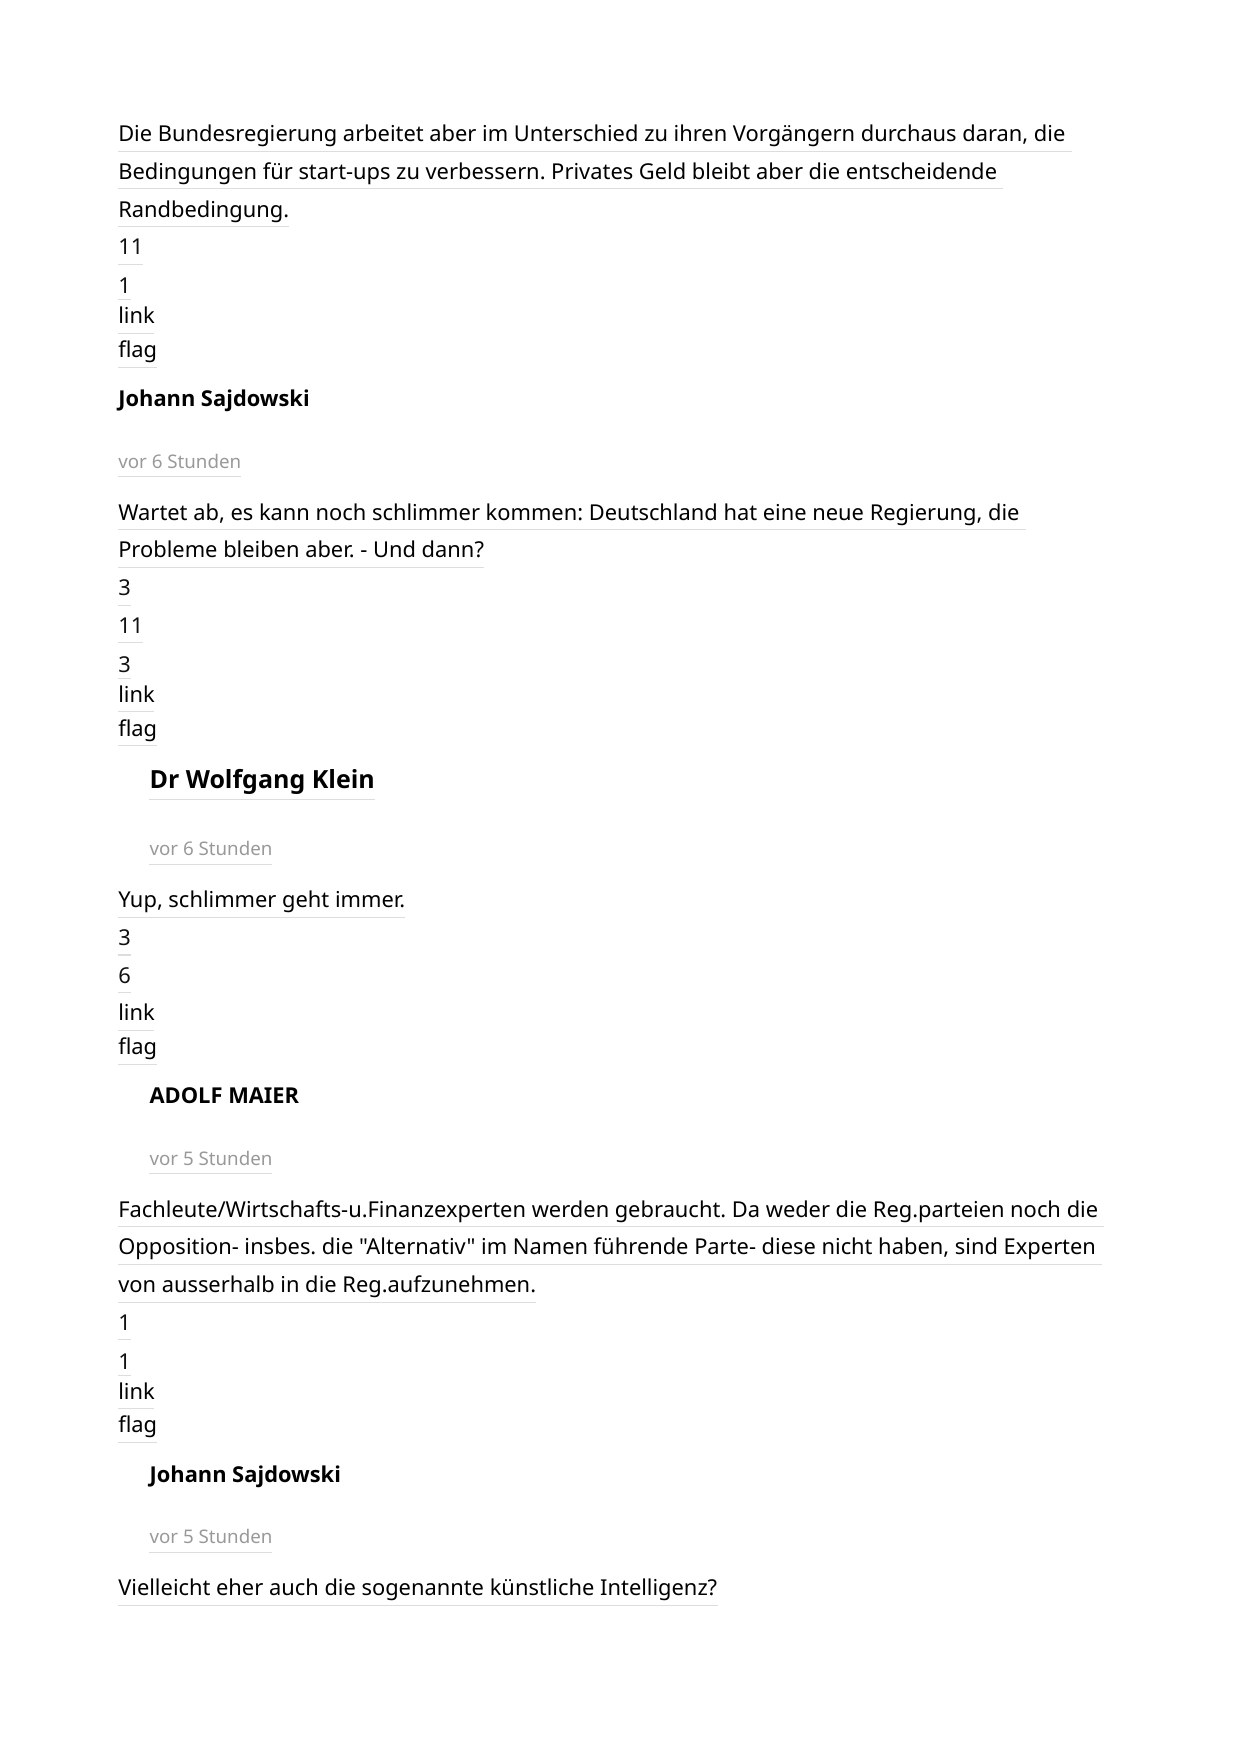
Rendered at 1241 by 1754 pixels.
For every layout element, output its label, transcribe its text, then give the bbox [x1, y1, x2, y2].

text flag [118, 1031, 1122, 1065]
text 1 [118, 269, 1122, 300]
text link [118, 300, 1122, 334]
text Johann Sajdowski [118, 383, 1122, 413]
text Yup, schlimmer geht immer. [118, 884, 1122, 918]
text link [118, 997, 1122, 1031]
text vor 5 Stunden [149, 1523, 1117, 1553]
text 11 [118, 610, 1122, 643]
text 11 [118, 231, 1122, 265]
text vor 6 Stunden [149, 836, 1117, 865]
text Johann Sajdowski [149, 1459, 1122, 1489]
text vor 5 Stunden [149, 1145, 1117, 1174]
text vor 6 Stunden [118, 448, 1117, 477]
text Fachleute/Wirtschafts-u.Finanzexperten werden gebraucht. Da weder die Reg.parteien noch die Opposition- insbes. die "Alternativ" im Namen führende Parte- diese nicht haben, sind Experten von ausserhalb in die Reg.aufzunehmen. [118, 1193, 1122, 1303]
text flag [118, 1409, 1122, 1443]
text 3 [118, 572, 1122, 606]
text link [118, 679, 1122, 712]
text flag [118, 334, 1122, 368]
text Wartet ab, es kann noch schlimmer kommen: Deutschland hat eine neue Regierung, die Probleme bleiben aber. - Und dann? [118, 497, 1122, 568]
text link [118, 1376, 1122, 1409]
text 1 [118, 1344, 1122, 1376]
text 3 [118, 922, 1122, 956]
text 3 [118, 647, 1122, 679]
text Dr Wolfgang Klein [149, 762, 1122, 800]
text flag [118, 712, 1122, 746]
text Vielleicht eher auch die sogenannte künstliche Intelligenz? [118, 1572, 1122, 1606]
text ADOLF MAIER [149, 1080, 1122, 1110]
text 1 [118, 1307, 1122, 1340]
text 6 [118, 959, 1122, 993]
text Die Bundesregierung arbeitet aber im Unterschied zu ihren Vorgängern durchaus daran, die Bedingungen für start-ups zu verbessern. Privates Geld bleibt aber die entscheidende Randbedingung. [118, 118, 1122, 227]
